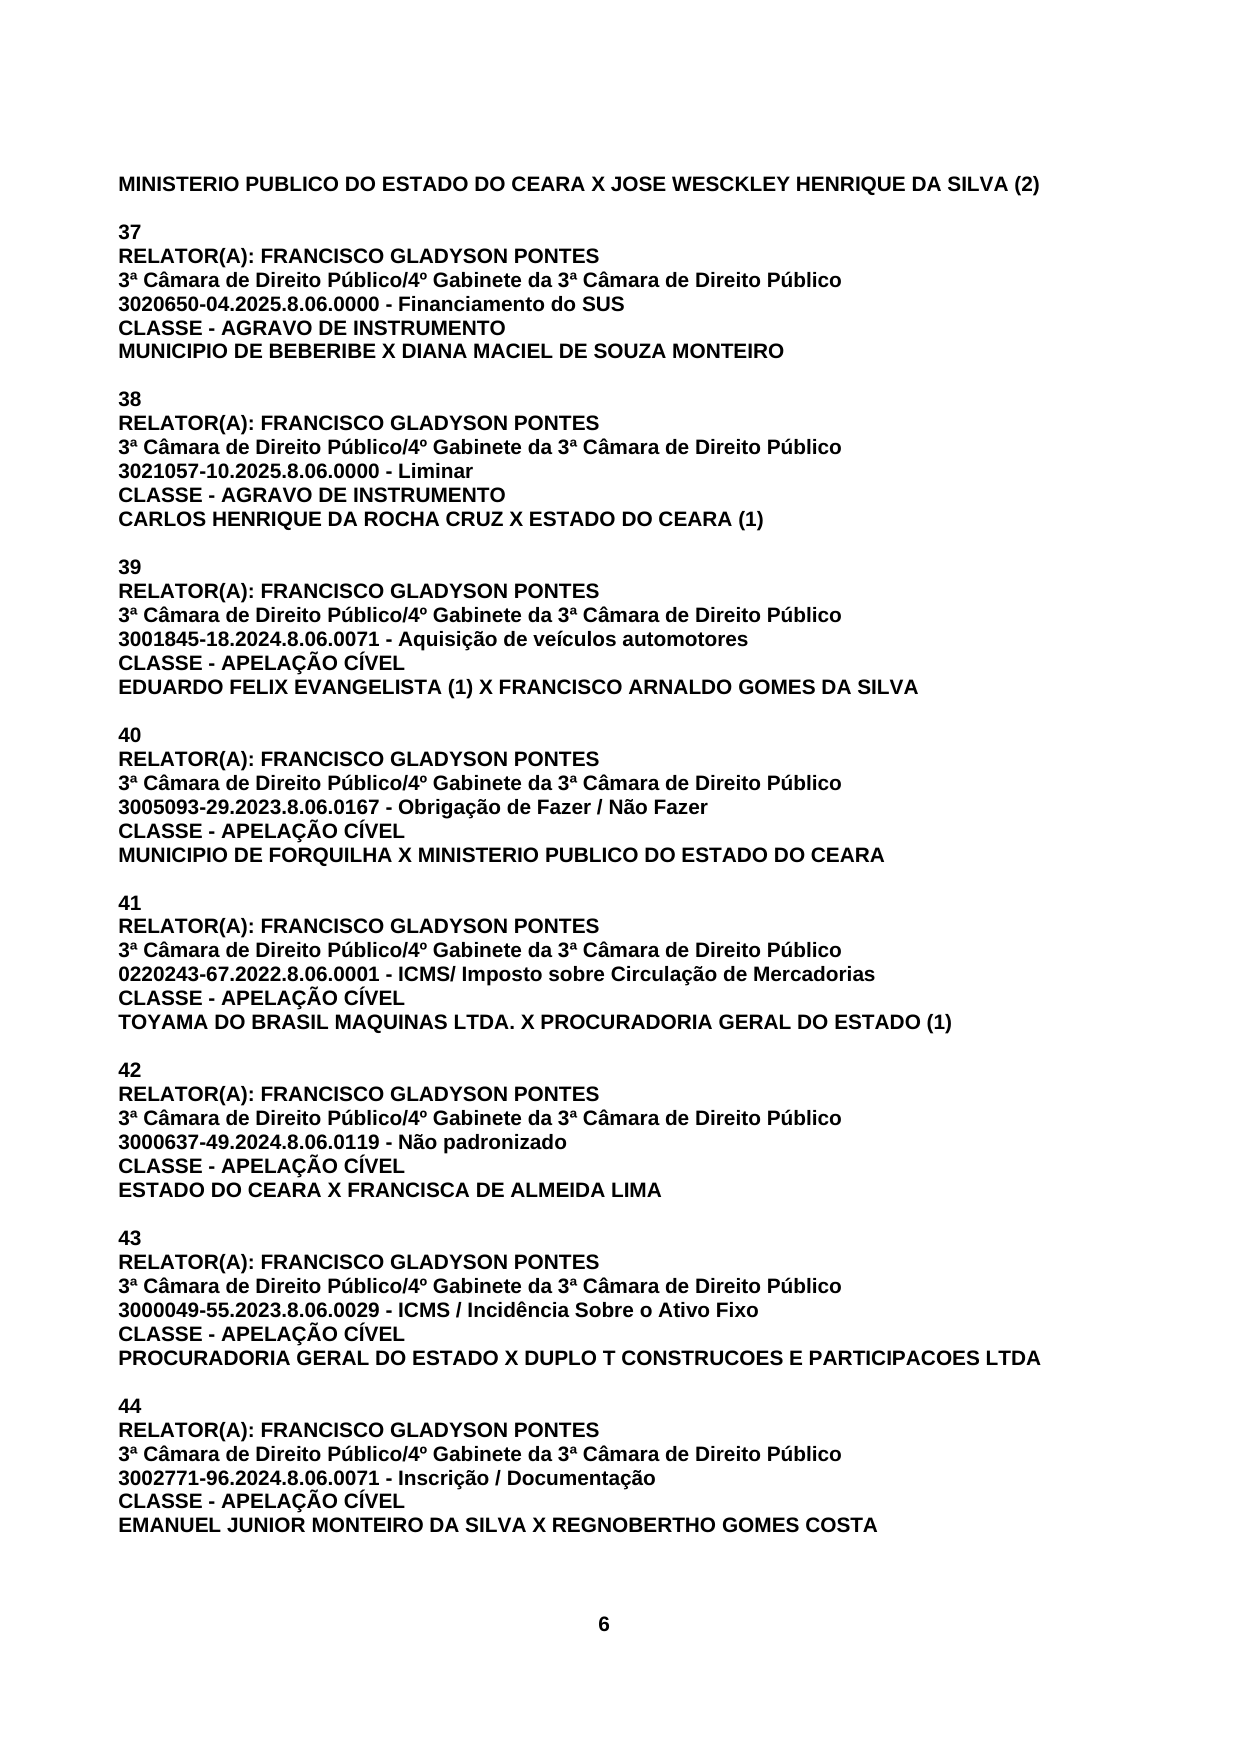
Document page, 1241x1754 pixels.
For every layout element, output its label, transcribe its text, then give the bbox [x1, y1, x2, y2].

text 3021057-10.2025.8.06.0000 - Liminar [118, 459, 1122, 483]
text 40 [118, 723, 1122, 747]
text 43 [118, 1226, 1122, 1250]
text CLASSE - APELAÇÃO CÍVEL [118, 651, 1122, 675]
text RELATOR(A): FRANCISCO GLADYSON PONTES [118, 1082, 1122, 1106]
text RELATOR(A): FRANCISCO GLADYSON PONTES [118, 411, 1122, 435]
text 3ª Câmara de Direito Público/4º Gabinete da 3ª Câmara de Direito Público [118, 267, 1122, 291]
text 3020650-04.2025.8.06.0000 - Financiamento do SUS [118, 291, 1122, 315]
text RELATOR(A): FRANCISCO GLADYSON PONTES [118, 243, 1122, 267]
text CLASSE - APELAÇÃO CÍVEL [118, 986, 1122, 1010]
text EDUARDO FELIX EVANGELISTA (1) X FRANCISCO ARNALDO GOMES DA SILVA [118, 675, 1122, 699]
text 41 [118, 890, 1122, 914]
text RELATOR(A): FRANCISCO GLADYSON PONTES [118, 579, 1122, 603]
text 3002771-96.2024.8.06.0071 - Inscrição / Documentação [118, 1465, 1122, 1489]
text 0220243-67.2022.8.06.0001 - ICMS/ Imposto sobre Circulação de Mercadorias [118, 962, 1122, 986]
text 3ª Câmara de Direito Público/4º Gabinete da 3ª Câmara de Direito Público [118, 1274, 1122, 1298]
text CLASSE - AGRAVO DE INSTRUMENTO [118, 483, 1122, 507]
text RELATOR(A): FRANCISCO GLADYSON PONTES [118, 1250, 1122, 1274]
text 3ª Câmara de Direito Público/4º Gabinete da 3ª Câmara de Direito Público [118, 1441, 1122, 1465]
text MINISTERIO PUBLICO DO ESTADO DO CEARA X JOSE WESCKLEY HENRIQUE DA SILVA (2) [118, 172, 1122, 196]
text CLASSE - AGRAVO DE INSTRUMENTO [118, 315, 1122, 339]
text 44 [118, 1393, 1122, 1417]
text 3ª Câmara de Direito Público/4º Gabinete da 3ª Câmara de Direito Público [118, 938, 1122, 962]
text TOYAMA DO BRASIL MAQUINAS LTDA. X PROCURADORIA GERAL DO ESTADO (1) [118, 1010, 1122, 1034]
text RELATOR(A): FRANCISCO GLADYSON PONTES [118, 747, 1122, 771]
text 3000637-49.2024.8.06.0119 - Não padronizado [118, 1130, 1122, 1154]
text CLASSE - APELAÇÃO CÍVEL [118, 1322, 1122, 1346]
text RELATOR(A): FRANCISCO GLADYSON PONTES [118, 1417, 1122, 1441]
text 37 [118, 219, 1122, 243]
text CLASSE - APELAÇÃO CÍVEL [118, 818, 1122, 842]
text ESTADO DO CEARA X FRANCISCA DE ALMEIDA LIMA [118, 1178, 1122, 1202]
text 3ª Câmara de Direito Público/4º Gabinete da 3ª Câmara de Direito Público [118, 771, 1122, 794]
text 39 [118, 555, 1122, 579]
text PROCURADORIA GERAL DO ESTADO X DUPLO T CONSTRUCOES E PARTICIPACOES LTDA [118, 1346, 1122, 1369]
text MUNICIPIO DE FORQUILHA X MINISTERIO PUBLICO DO ESTADO DO CEARA [118, 842, 1122, 866]
text 38 [118, 387, 1122, 411]
text EMANUEL JUNIOR MONTEIRO DA SILVA X REGNOBERTHO GOMES COSTA [118, 1513, 1122, 1537]
text CLASSE - APELAÇÃO CÍVEL [118, 1154, 1122, 1178]
text 3ª Câmara de Direito Público/4º Gabinete da 3ª Câmara de Direito Público [118, 603, 1122, 627]
text 3ª Câmara de Direito Público/4º Gabinete da 3ª Câmara de Direito Público [118, 1106, 1122, 1130]
text 3000049-55.2023.8.06.0029 - ICMS / Incidência Sobre o Ativo Fixo [118, 1298, 1122, 1322]
text CLASSE - APELAÇÃO CÍVEL [118, 1489, 1122, 1513]
text MUNICIPIO DE BEBERIBE X DIANA MACIEL DE SOUZA MONTEIRO [118, 339, 1122, 363]
text 3001845-18.2024.8.06.0071 - Aquisição de veículos automotores [118, 627, 1122, 651]
text 3ª Câmara de Direito Público/4º Gabinete da 3ª Câmara de Direito Público [118, 435, 1122, 459]
text 42 [118, 1058, 1122, 1082]
text CARLOS HENRIQUE DA ROCHA CRUZ X ESTADO DO CEARA (1) [118, 507, 1122, 531]
text 3005093-29.2023.8.06.0167 - Obrigação de Fazer / Não Fazer [118, 794, 1122, 818]
text RELATOR(A): FRANCISCO GLADYSON PONTES [118, 914, 1122, 938]
